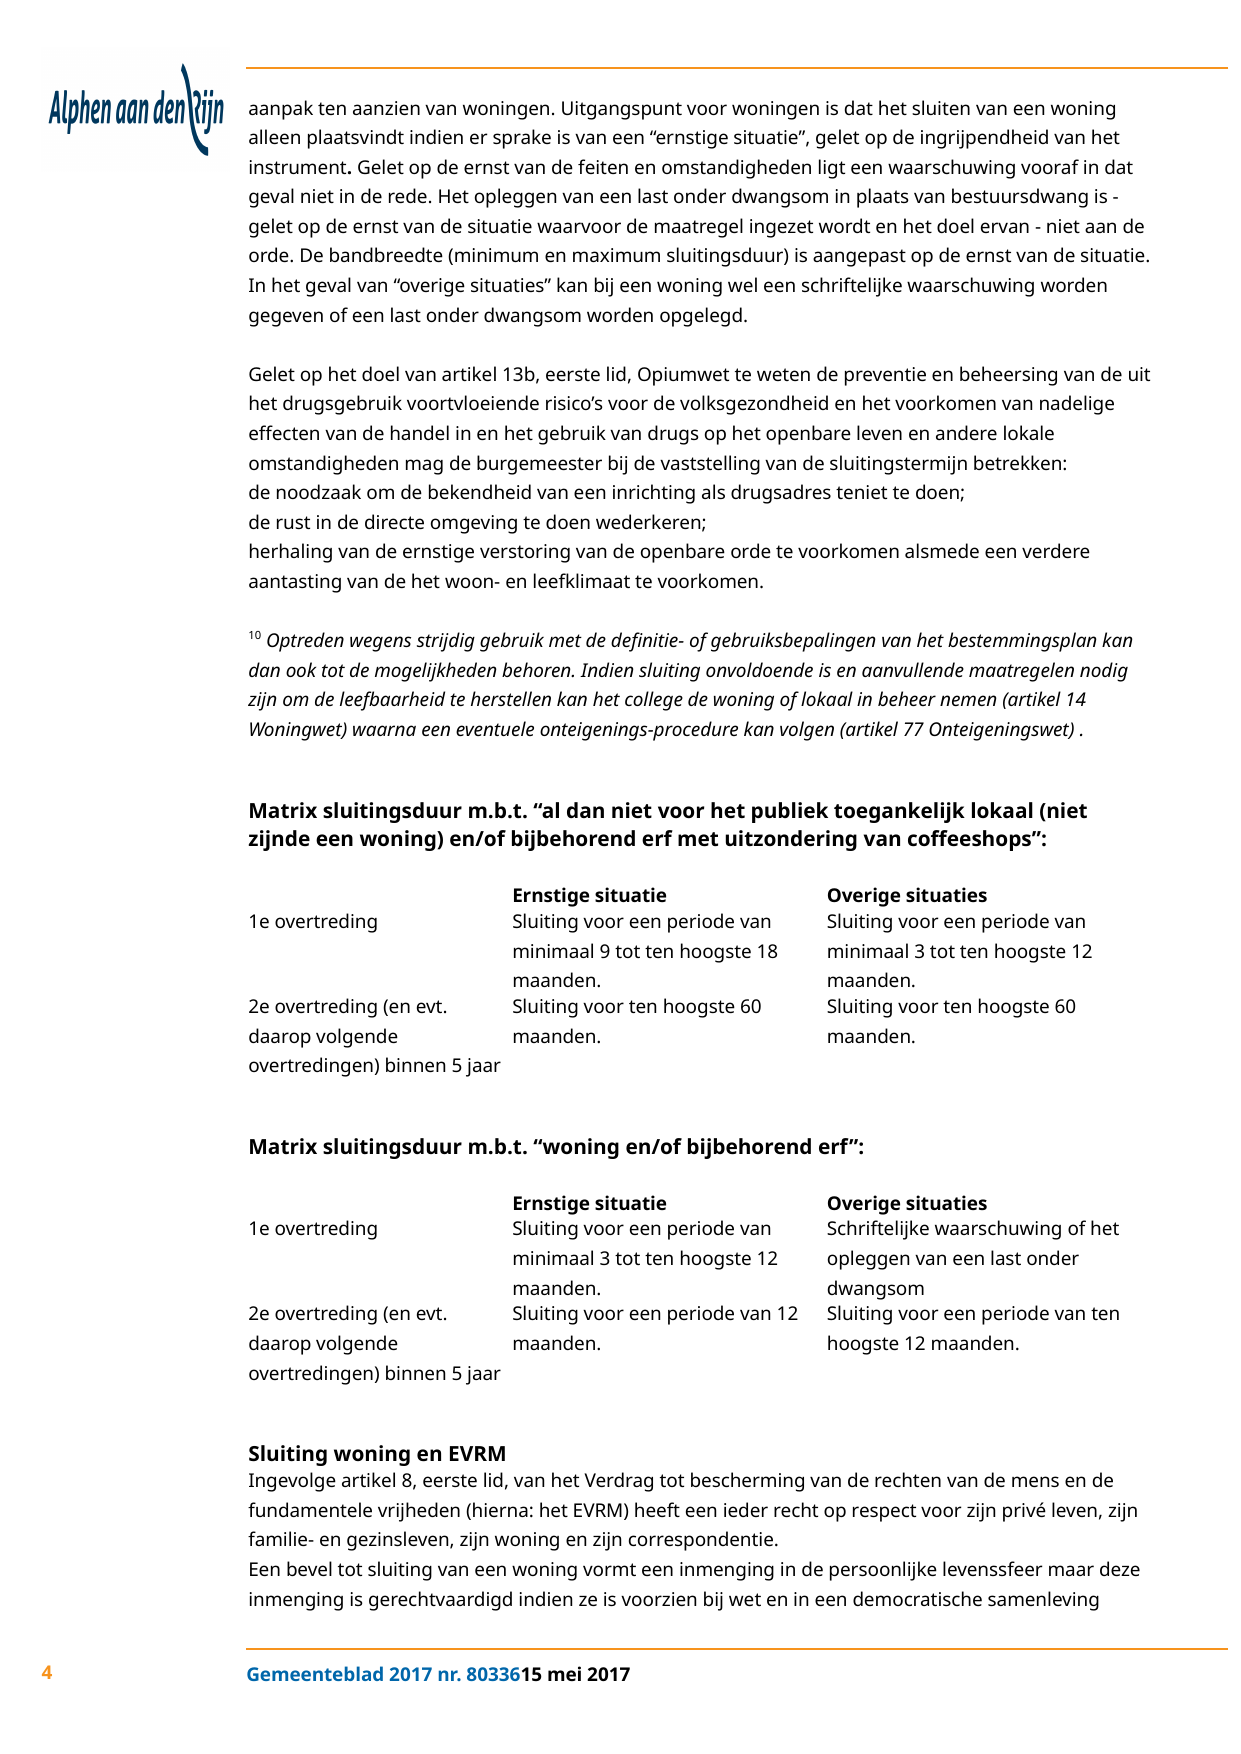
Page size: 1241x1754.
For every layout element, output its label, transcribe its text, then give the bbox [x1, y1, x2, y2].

table_cell 1e overtreding [248, 1216, 512, 1301]
text Matrix sluitingsduur m.b.t. “al dan niet voor het publiek toegankelijk lokaal (niet zijnde een woning) en/of bijbehorend erf met uitzondering van coffeeshops”: [248, 796, 1152, 853]
table_cell Sluiting voor een periode van ten hoogste 12 maanden. [827, 1301, 1152, 1385]
table_cell Schriftelijke waarschuwing of het opleggen van een last onder dwangsom [827, 1216, 1152, 1301]
table_cell Sluiting voor een periode van 12 maanden. [512, 1301, 827, 1385]
table_header Overige situaties [827, 883, 1152, 908]
table_header [248, 1190, 512, 1216]
text 10 Optreden wegens strijdig gebruik met de definitie- of gebruiksbepalingen van het bestemmingsplan kan dan ook tot de mogelijkheden behoren. Indien sluiting onvoldoende is en aanvullende maatregelen nodig zijn om de leefbaarheid te herstellen kan het college de woning of lokaal in beheer nemen (artikel 14 Woningwet) waarna een eventuele onteigenings-procedure kan volgen (artikel 77 Onteigeningswet) . [248, 627, 1152, 742]
text de rust in de directe omgeving te doen wederkeren; [248, 509, 1152, 535]
text Sluiting woning en EVRM [248, 1439, 1152, 1467]
text aanpak ten aanzien van woningen. Uitgangspunt voor woningen is dat het sluiten van een woning alleen plaatsvindt indien er sprake is van een “ernstige situatie”, gelet op de ingrijpendheid van het instrument. Gelet op de ernst van de feiten en omstandigheden ligt een waarschuwing vooraf in dat geval niet in de rede. Het opleggen van een last onder dwangsom in plaats van bestuursdwang is - gelet op de ernst van de situatie waarvoor de maatregel ingezet wordt en het doel ervan - niet aan de orde. De bandbreedte (minimum en maximum sluitingsduur) is aangepast op de ernst van de situatie. [248, 95, 1152, 268]
table_cell 2e overtreding (en evt. daarop volgende overtredingen) binnen 5 jaar [248, 1301, 512, 1385]
table_cell 2e overtreding (en evt. daarop volgende overtredingen) binnen 5 jaar [248, 993, 512, 1078]
text de noodzaak om de bekendheid van een inrichting als drugsadres teniet te doen; [248, 479, 1152, 505]
table_cell Sluiting voor ten hoogste 60 maanden. [827, 993, 1152, 1078]
table_cell Sluiting voor een periode van minimaal 3 tot ten hoogste 12 maanden. [512, 1216, 827, 1301]
table_cell Sluiting voor ten hoogste 60 maanden. [512, 993, 827, 1078]
picture [41, 47, 231, 172]
text herhaling van de ernstige verstoring van de openbare orde te voorkomen alsmede een verdere aantasting van de het woon- en leefklimaat te voorkomen. [248, 538, 1152, 594]
table_header Ernstige situatie [512, 883, 827, 908]
table_header [248, 883, 512, 908]
text Gelet op het doel van artikel 13b, eerste lid, Opiumwet te weten de preventie en beheersing van de uit het drugsgebruik voortvloeiende risico’s voor de volksgezondheid en het voorkomen van nadelige effecten van de handel in en het gebruik van drugs op het openbare leven en andere lokale omstandigheden mag de burgemeester bij de vaststelling van de sluitingstermijn betrekken: [248, 361, 1152, 476]
table_header Ernstige situatie [512, 1190, 827, 1216]
text In het geval van “overige situaties” kan bij een woning wel een schriftelijke waarschuwing worden gegeven of een last onder dwangsom worden opgelegd. [248, 272, 1152, 328]
text Ingevolge artikel 8, eerste lid, van het Verdrag tot bescherming van de rechten van de mens en de fundamentele vrijheden (hierna: het EVRM) heeft een ieder recht op respect voor zijn privé leven, zijn familie- en gezinsleven, zijn woning en zijn correspondentie. [248, 1467, 1152, 1552]
table_cell Sluiting voor een periode van minimaal 3 tot ten hoogste 12 maanden. [827, 908, 1152, 993]
text Matrix sluitingsduur m.b.t. “woning en/of bijbehorend erf”: [248, 1132, 1152, 1160]
text Een bevel tot sluiting van een woning vormt een inmenging in de persoonlijke levenssfeer maar deze inmenging is gerechtvaardigd indien ze is voorzien bij wet en in een democratische samenleving [248, 1556, 1152, 1612]
table_cell Sluiting voor een periode van minimaal 9 tot ten hoogste 18 maanden. [512, 908, 827, 993]
table_cell 1e overtreding [248, 908, 512, 993]
table_header Overige situaties [827, 1190, 1152, 1216]
